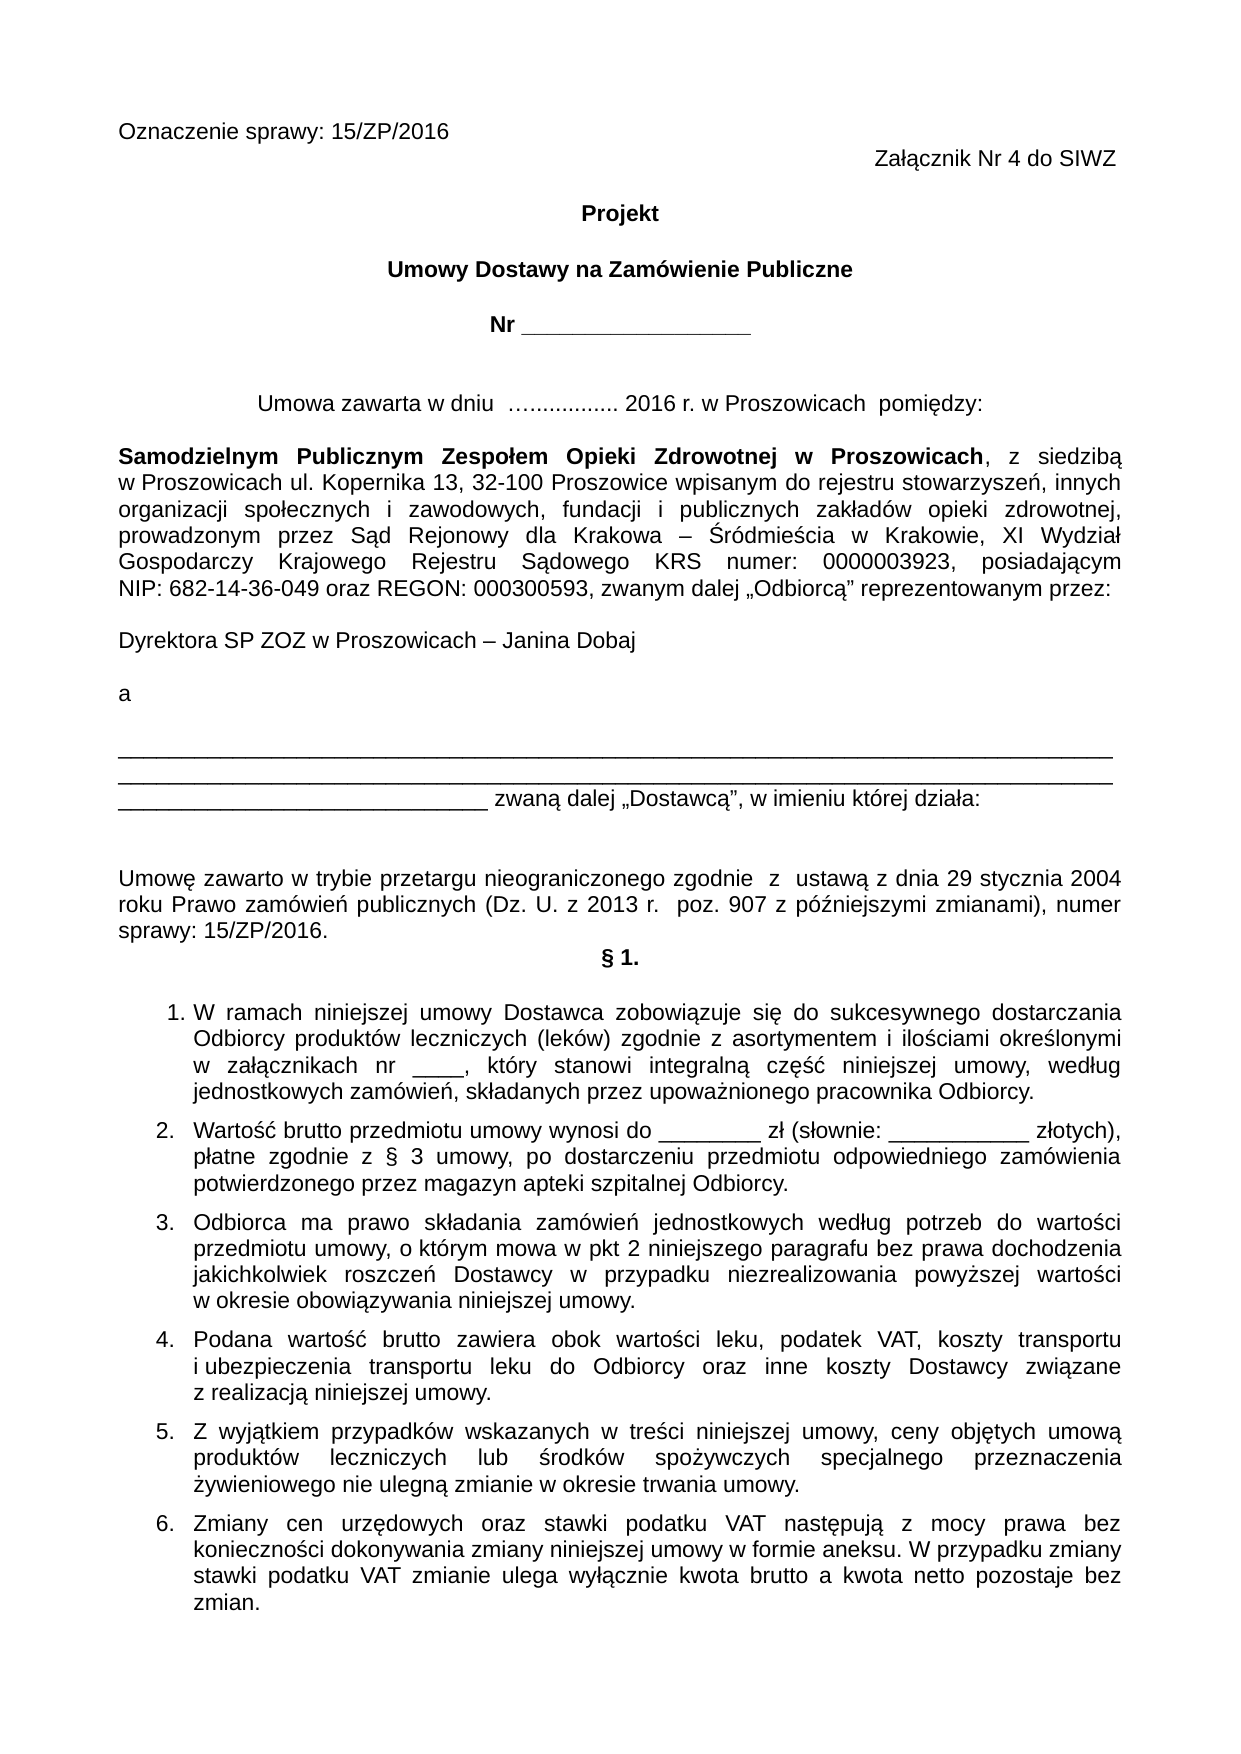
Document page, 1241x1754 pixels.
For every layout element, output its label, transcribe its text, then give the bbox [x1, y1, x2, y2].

text Projekt [118, 200, 1122, 226]
list W ramach niniejszej umowy Dostawca zobowiązuje się do sukcesywnego dostarczania Odbiorcy produktów leczniczych (leków) zgodnie z asortymentem i ilościami określonymi w załącznikach nr ____, który stanowi integralną część niniejszej umowy, według jednostkowych zamówień, składanych przez upoważnionego pracownika Odbiorcy. [167, 999, 1122, 1104]
list Z wyjątkiem przypadków wskazanych w treści niniejszej umowy, ceny objętych umową produktów leczniczych lub środków spożywczych specjalnego przeznaczenia żywieniowego nie ulegną zmianie w okresie trwania umowy. [156, 1418, 1122, 1497]
text Umowy Dostawy na Zamówienie Publiczne [118, 256, 1122, 282]
text Oznaczenie sprawy: 15/ZP/2016 Załącznik Nr 4 do SIWZ [118, 118, 1122, 171]
text § 1. [118, 943, 1122, 970]
text Umowa zawarta w dniu ….............. 2016 r. w Proszowicach pomiędzy: [118, 390, 1122, 416]
text Dyrektora SP ZOZ w Proszowicach – Janina Dobaj [118, 627, 1122, 654]
list Podana wartość brutto zawiera obok wartości leku, podatek VAT, koszty transportu i ubezpieczenia transportu leku do Odbiorcy oraz inne koszty Dostawcy związane z realizacją niniejszej umowy. [156, 1326, 1122, 1405]
list Zmiany cen urzędowych oraz stawki podatku VAT następują z mocy prawa bez konieczności dokonywania zmiany niniejszej umowy w formie aneksu. W przypadku zmiany stawki podatku VAT zmianie ulega wyłącznie kwota brutto a kwota netto pozostaje bez zmian. [156, 1509, 1122, 1615]
text Nr __________________ [118, 311, 1122, 337]
list Odbiorca ma prawo składania zamówień jednostkowych według potrzeb do wartości przedmiotu umowy, o którym mowa w pkt 2 niniejszego paragrafu bez prawa dochodzenia jakichkolwiek roszczeń Dostawcy w przypadku niezrealizowania powyższej wartości w okresie obowiązywania niniejszej umowy. [156, 1208, 1122, 1314]
text Samodzielnym Publicznym Zespołem Opieki Zdrowotnej w Proszowicach, z siedzibą w Proszowicach ul. Kopernika 13, 32-100 Proszowice wpisanym do rejestru stowarzyszeń, innych organizacji społecznych i zawodowych, fundacji i publicznych zakładów opieki zdrowotnej, prowadzonym przez Sąd Rejonowy dla Krakowa – Śródmieścia w Krakowie, XI Wydział Gospodarczy Krajowego Rejestru Sądowego KRS numer: 0000003923, posiadającym NIP: 682-14-36-049 oraz REGON: 000300593, zwanym dalej „Odbiorcą” reprezentowanym przez: [118, 443, 1122, 601]
list Wartość brutto przedmiotu umowy wynosi do ________ zł (słownie: ___________ złotych), płatne zgodnie z § 3 umowy, po dostarczeniu przedmiotu odpowiedniego zamówienia potwierdzonego przez magazyn apteki szpitalnej Odbiorcy. [156, 1117, 1122, 1196]
text _________________________________________________________________________________________________________________________________________________________________________________________ zwaną dalej „Dostawcą”, w imieniu której działa: [118, 733, 1122, 812]
text Umowę zawarto w trybie przetargu nieograniczonego zgodnie z ustawą z dnia 29 stycznia 2004 roku Prawo zamówień publicznych (Dz. U. z 2013 r. poz. 907 z późniejszymi zmianami), numer sprawy: 15/ZP/2016. [118, 864, 1122, 943]
text a [118, 680, 1122, 706]
